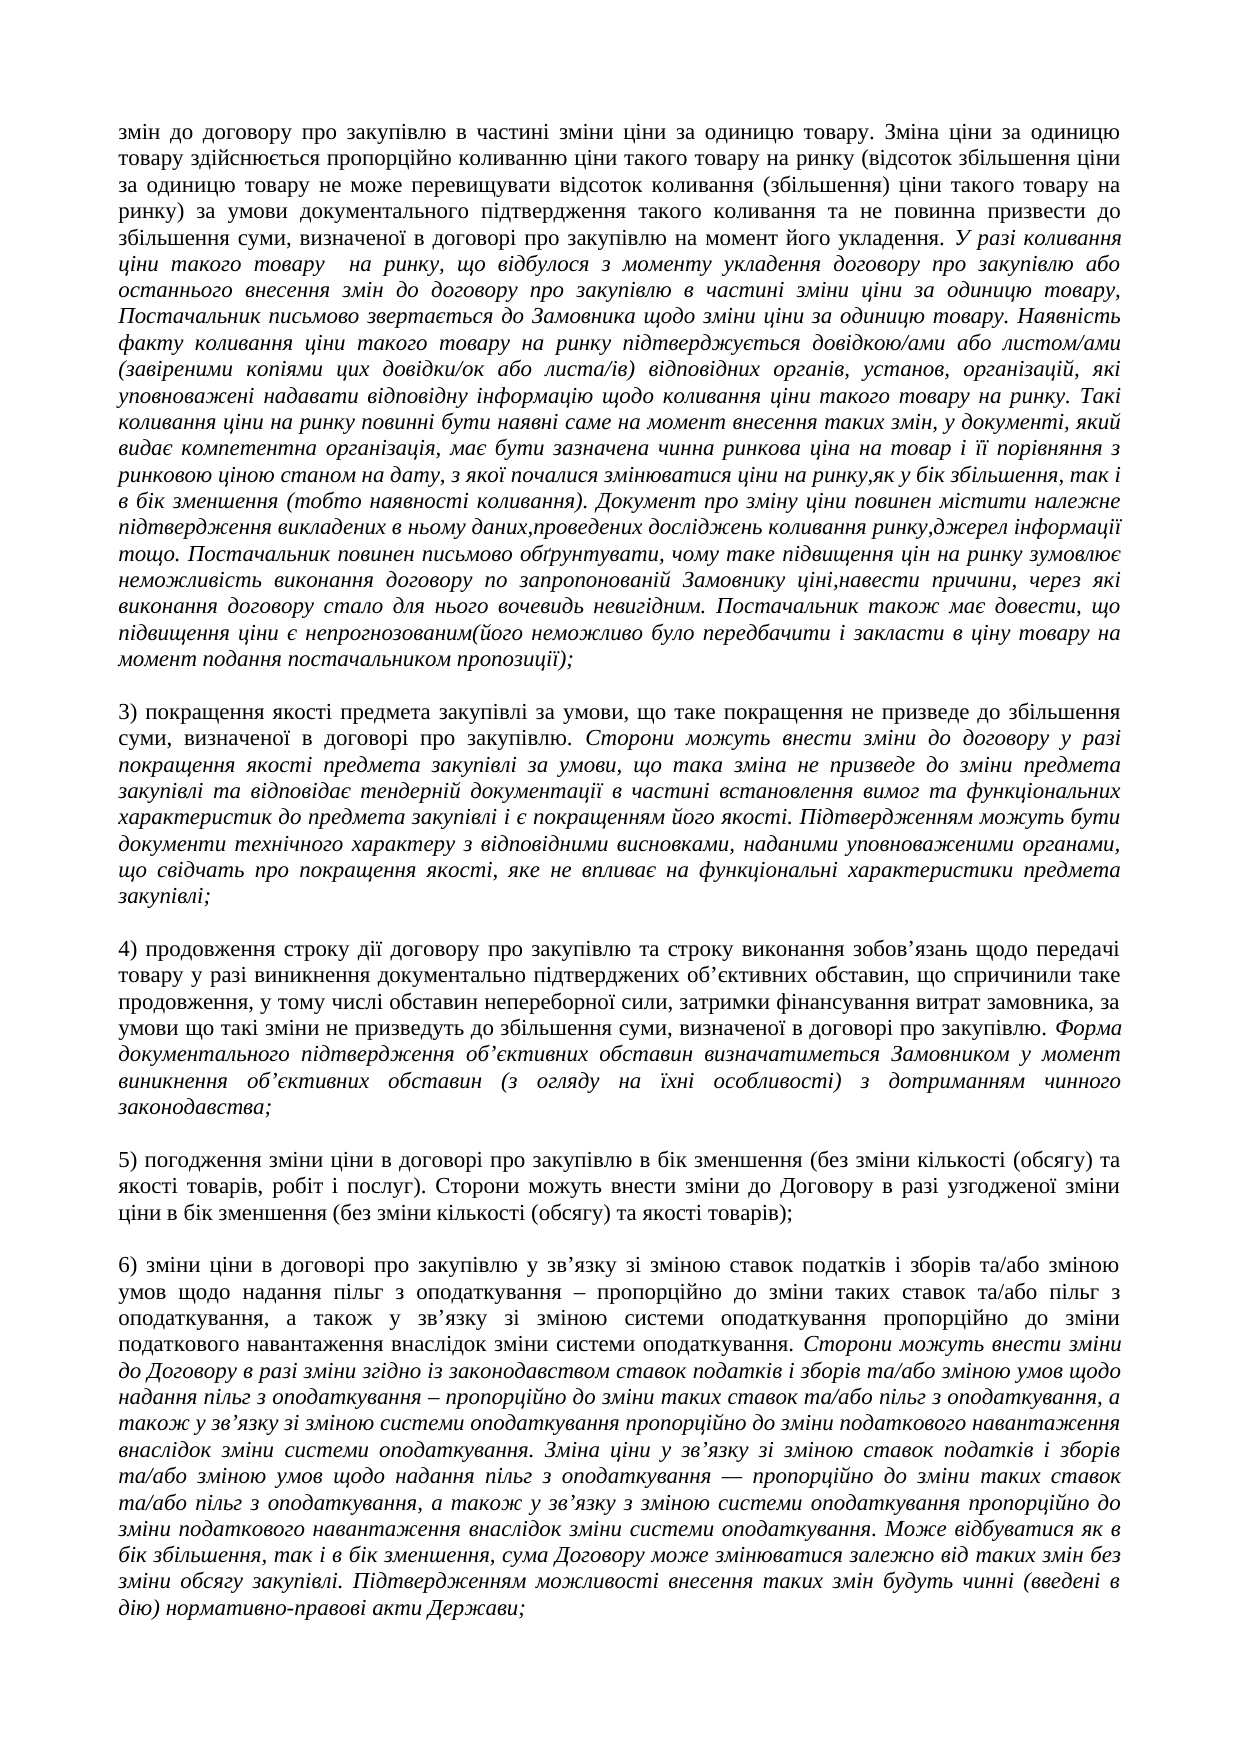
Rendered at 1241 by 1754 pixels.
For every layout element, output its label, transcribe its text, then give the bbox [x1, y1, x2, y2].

text 5) погодження зміни ціни в договорі про закупівлю в бік зменшення (без зміни кількості (обсягу) та якості товарів, робіт і послуг). Сторони можуть внести зміни до Договору в разі узгодженої зміни ціни в бік зменшення (без зміни кількості (обсягу) та якості товарів); [118, 1146, 1122, 1225]
text змін до договору про закупівлю в частині зміни ціни за одиницю товару. Зміна ціни за одиницю товару здійснюється пропорційно коливанню ціни такого товару на ринку (відсоток збільшення ціни за одиницю товару не може перевищувати відсоток коливання (збільшення) ціни такого товару на ринку) за умови документального підтвердження такого коливання та не повинна призвести до збільшення суми, визначеної в договорі про закупівлю на момент його укладення. У разі коливання ціни такого товару на ринку, що відбулося з моменту укладення договору про закупівлю або останнього внесення змін до договору про закупівлю в частині зміни ціни за одиницю товару, Постачальник письмово звертається до Замовника щодо зміни ціни за одиницю товару. Наявність факту коливання ціни такого товару на ринку підтверджується довідкою/ами або листом/ами (завіреними копіями цих довідки/ок або листа/ів) відповідних органів, установ, організацій, які уповноважені надавати відповідну інформацію щодо коливання ціни такого товару на ринку. Такі коливання ціни на ринку повинні бути наявні саме на момент внесення таких змін, у документі, який видає компетентна організація, має бути зазначена чинна ринкова ціна на товар і її порівняння з ринковою ціною станом на дату, з якої почалися змінюватися ціни на ринку,як у бік збільшення, так і в бік зменшення (тобто наявності коливання). Документ про зміну ціни повинен містити належне підтвердження викладених в ньому даних,проведених досліджень коливання ринку,джерел інформації тощо. Постачальник повинен письмово обґрунтувати, чому таке підвищення цін на ринку зумовлює неможливість виконання договору по запропонованій Замовнику ціні,навести причини, через які виконання договору стало для нього вочевидь невигідним. Постачальник також має довести, що підвищення ціни є непрогнозованим(його неможливо було передбачити і закласти в ціну товару на момент подання постачальником пропозиції); [118, 118, 1122, 672]
text 4) продовження строку дії договору про закупівлю та строку виконання зобов’язань щодо передачі товару у разі виникнення документально підтверджених об’єктивних обставин, що спричинили таке продовження, у тому числі обставин непереборної сили, затримки фінансування витрат замовника, за умови що такі зміни не призведуть до збільшення суми, визначеної в договорі про закупівлю. Форма документального підтвердження об’єктивних обставин визначатиметься Замовником у момент виникнення об’єктивних обставин (з огляду на їхні особливості) з дотриманням чинного законодавства; [118, 935, 1122, 1119]
text 3) покращення якості предмета закупівлі за умови, що таке покращення не призведе до збільшення суми, визначеної в договорі про закупівлю. Сторони можуть внести зміни до договору у разі покращення якості предмета закупівлі за умови, що така зміна не призведе до зміни предмета закупівлі та відповідає тендерній документації в частині встановлення вимог та функціональних характеристик до предмета закупівлі і є покращенням його якості. Підтвердженням можуть бути документи технічного характеру з відповідними висновками, наданими уповноваженими органами, що свідчать про покращення якості, яке не впливає на функціональні характеристики предмета закупівлі; [118, 698, 1122, 909]
text 6) зміни ціни в договорі про закупівлю у зв’язку зі зміною ставок податків і зборів та/або зміною умов щодо надання пільг з оподаткування – пропорційно до зміни таких ставок та/або пільг з оподаткування, а також у зв’язку зі зміною системи оподаткування пропорційно до зміни податкового навантаження внаслідок зміни системи оподаткування. Сторони можуть внести зміни до Договору в разі зміни згідно із законодавством ставок податків і зборів та/або зміною умов щодо надання пільг з оподаткування – пропорційно до зміни таких ставок та/або пільг з оподаткування, а також у зв’язку зі зміною системи оподаткування пропорційно до зміни податкового навантаження внаслідок зміни системи оподаткування. Зміна ціни у зв’язку зі зміною ставок податків і зборів та/або зміною умов щодо надання пільг з оподаткування — пропорційно до зміни таких ставок та/або пільг з оподаткування, а також у зв’язку з зміною системи оподаткування пропорційно до зміни податкового навантаження внаслідок зміни системи оподаткування. Може відбуватися як в бік збільшення, так і в бік зменшення, сума Договору може змінюватися залежно від таких змін без зміни обсягу закупівлі. Підтвердженням можливості внесення таких змін будуть чинні (введені в дію) нормативно-правові акти Держави; [118, 1251, 1122, 1620]
